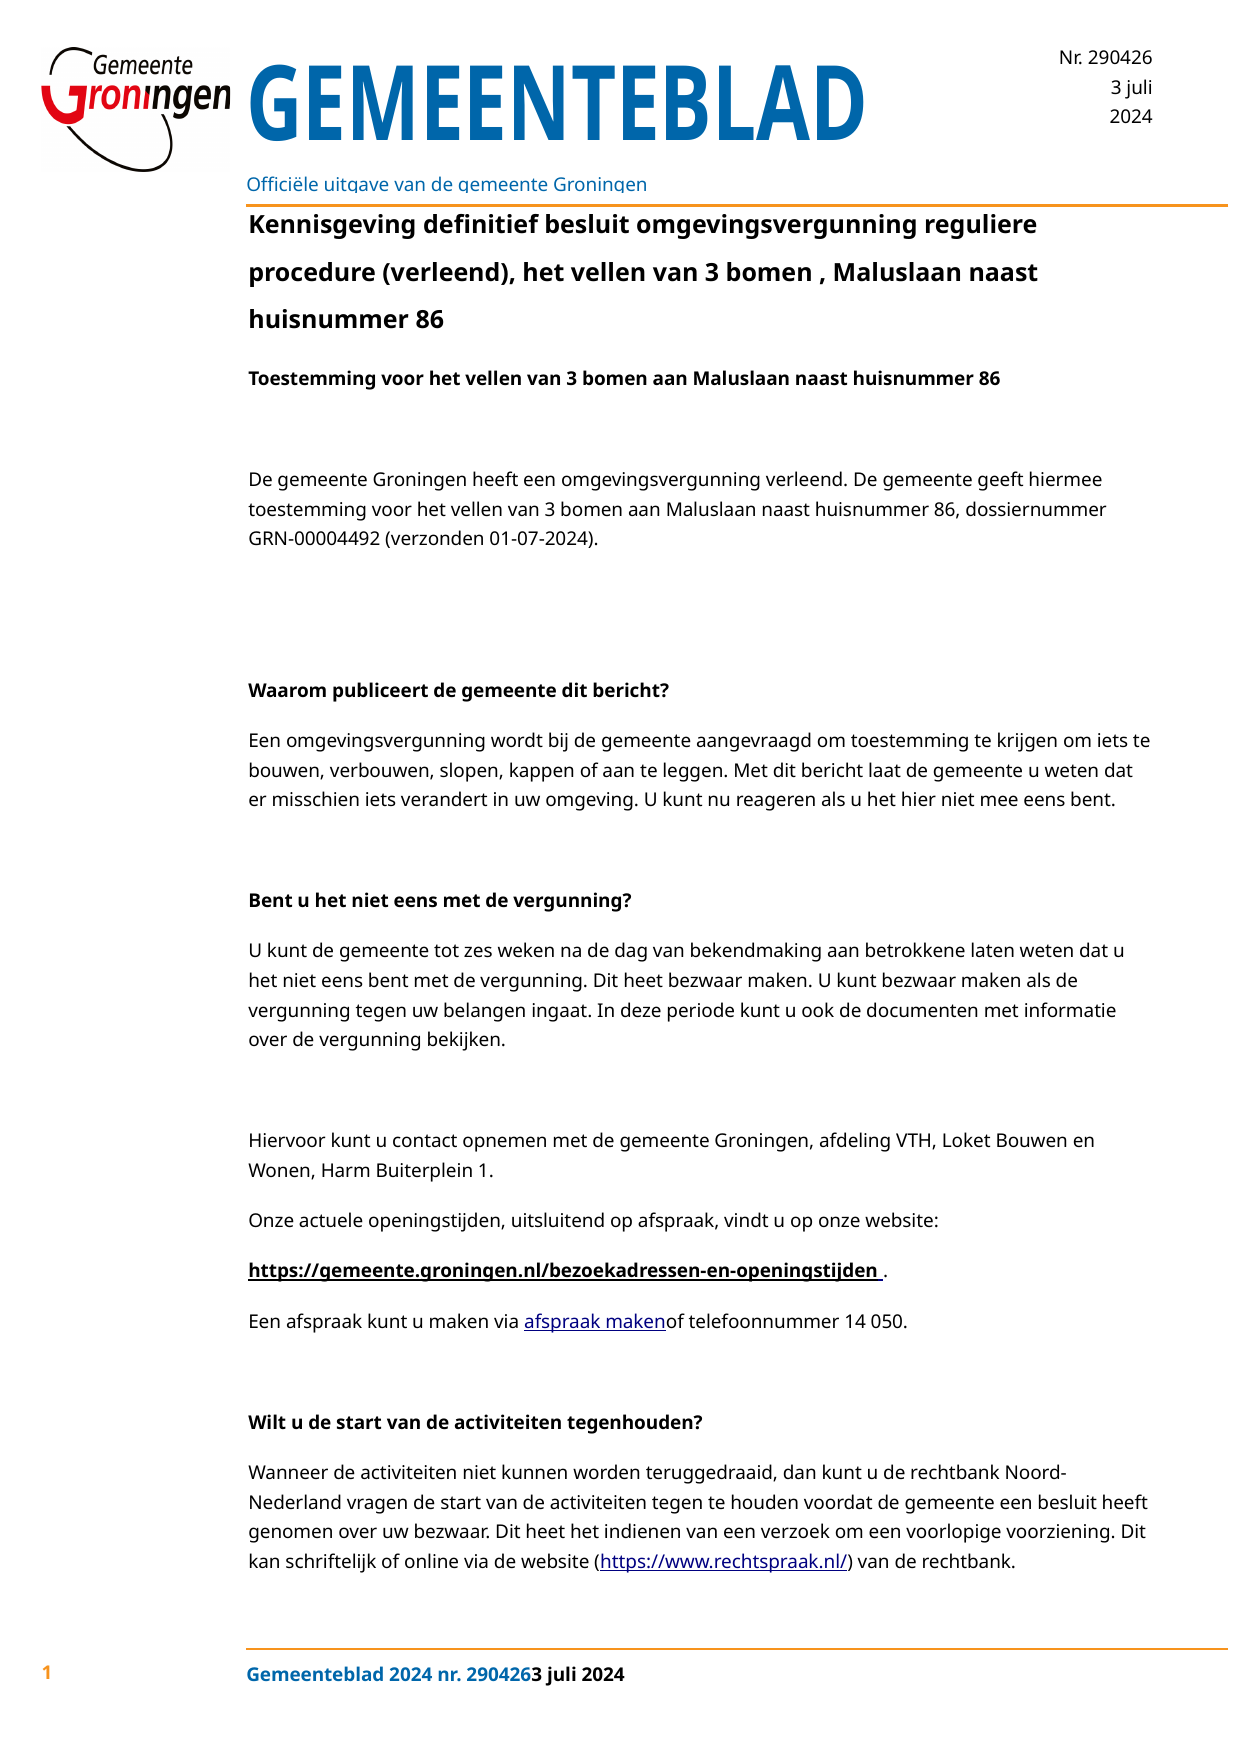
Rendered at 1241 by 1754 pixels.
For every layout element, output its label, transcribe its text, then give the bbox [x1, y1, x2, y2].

text De gemeente Groningen heeft een omgevingsvergunning verleend. De gemeente geeft hiermee toestemming voor het vellen van 3 bomen aan Maluslaan naast huisnummer 86, dossiernummer GRN-00004492 (verzonden 01-07-2024). [248, 466, 1152, 551]
text U kunt de gemeente tot zes weken na de dag van bekendmaking aan betrokkene laten weten dat u het niet eens bent met de vergunning. Dit heet bezwaar maken. U kunt bezwaar maken als de vergunning tegen uw belangen ingaat. In deze periode kunt u ook de documenten met informatie over de vergunning bekijken. [248, 938, 1152, 1052]
text Bent u het niet eens met de vergunning? [248, 887, 1152, 913]
text Een omgevingsvergunning wordt bij de gemeente aangevraagd om toestemming te krijgen om iets te bouwen, verbouwen, slopen, kappen of aan te leggen. Met dit bericht laat de gemeente u weten dat er misschien iets verandert in uw omgeving. U kunt nu reageren als u het hier niet mee eens bent. [248, 727, 1152, 812]
text Onze actuele openingstijden, uitsluitend op afspraak, vindt u op onze website: [248, 1207, 1152, 1233]
text Kennisgeving definitief besluit omgevingsvergunning reguliere procedure (verleend), het vellen van 3 bomen , Maluslaan naast huisnummer 86 [248, 207, 1152, 336]
text Hiervoor kunt u contact opnemen met de gemeente Groningen, afdeling VTH, Loket Bouwen en Wonen, Harm Buiterplein 1. [248, 1127, 1152, 1182]
text Waarom publiceert de gemeente dit bericht? [248, 677, 1152, 702]
text https://gemeente.groningen.nl/bezoekadressen-en-openingstijden . [248, 1258, 1152, 1283]
picture [41, 47, 231, 172]
text Wilt u de start van de activiteiten tegenhouden? [248, 1409, 1152, 1434]
text Wanneer de activiteiten niet kunnen worden teruggedraaid, dan kunt u de rechtbank Noord-Nederland vragen de start van de activiteiten tegen te houden voordat de gemeente een besluit heeft genomen over uw bezwaar. Dit heet het indienen van een verzoek om een voorlopige voorziening. Dit kan schriftelijk of online via de website (https://www.rechtspraak.nl/) van de rechtbank. [248, 1459, 1152, 1574]
text Een afspraak kunt u maken via afspraak makenof telefoonnummer 14 050. [248, 1308, 1152, 1334]
text Toestemming voor het vellen van 3 bomen aan Maluslaan naast huisnummer 86 [248, 366, 1152, 391]
